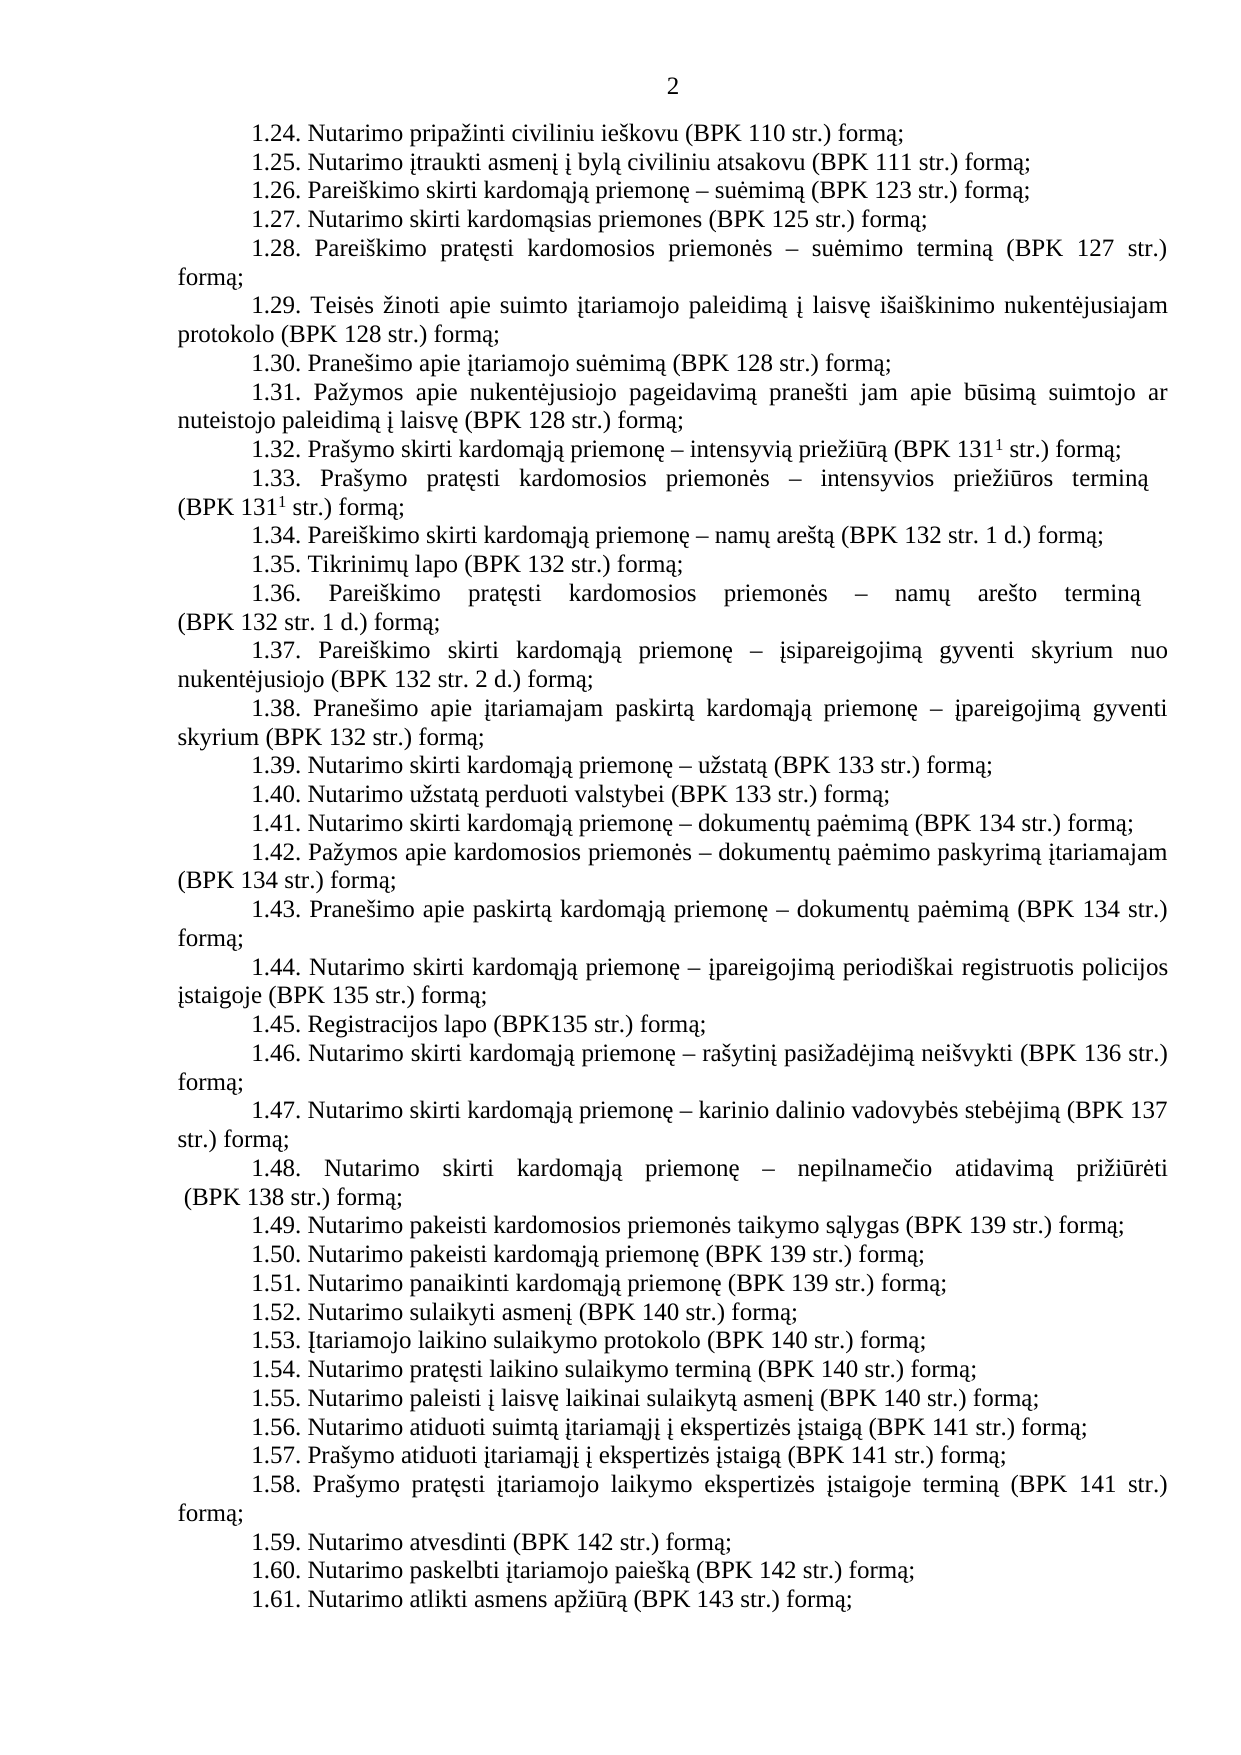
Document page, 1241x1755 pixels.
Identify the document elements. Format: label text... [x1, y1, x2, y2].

text 1.53. Įtariamojo laikino sulaikymo protokolo (BPK 140 str.) formą; [177, 1326, 1169, 1354]
text 1.39. Nutarimo skirti kardomąją priemonę – užstatą (BPK 133 str.) formą; [177, 751, 1169, 779]
text 1.32. Prašymo skirti kardomąją priemonę – intensyvią priežiūrą (BPK 1311 str.) formą; [177, 434, 1169, 463]
text 1.55. Nutarimo paleisti į laisvę laikinai sulaikytą asmenį (BPK 140 str.) formą; [177, 1383, 1169, 1412]
text 1.59. Nutarimo atvesdinti (BPK 142 str.) formą; [177, 1527, 1169, 1556]
text 1.42. Pažymos apie kardomosios priemonės – dokumentų paėmimo paskyrimą įtariamajam (BPK 134 str.) formą; [177, 837, 1169, 894]
text 1.43. Pranešimo apie paskirtą kardomąją priemonę – dokumentų paėmimą (BPK 134 str.) formą; [177, 894, 1169, 952]
text 1.57. Prašymo atiduoti įtariamąjį į ekspertizės įstaigą (BPK 141 str.) formą; [177, 1441, 1169, 1469]
text 1.49. Nutarimo pakeisti kardomosios priemonės taikymo sąlygas (BPK 139 str.) formą; [177, 1211, 1169, 1239]
text 1.31. Pažymos apie nukentėjusiojo pageidavimą pranešti jam apie būsimą suimtojo ar nuteistojo paleidimą į laisvę (BPK 128 str.) formą; [177, 377, 1169, 434]
text 1.46. Nutarimo skirti kardomąją priemonę – rašytinį pasižadėjimą neišvykti (BPK 136 str.) formą; [177, 1038, 1169, 1096]
text 1.35. Tikrinimų lapo (BPK 132 str.) formą; [177, 549, 1169, 578]
text 1.44. Nutarimo skirti kardomąją priemonę – įpareigojimą periodiškai registruotis policijos įstaigoje (BPK 135 str.) formą; [177, 952, 1169, 1009]
text 1.61. Nutarimo atlikti asmens apžiūrą (BPK 143 str.) formą; [177, 1584, 1169, 1613]
text 1.48. Nutarimo skirti kardomąją priemonę – nepilnamečio atidavimą prižiūrėti (BPK 138 str.) formą; [177, 1153, 1169, 1211]
text 1.45. Registracijos lapo (BPK135 str.) formą; [177, 1009, 1169, 1038]
text 1.33. Prašymo pratęsti kardomosios priemonės – intensyvios priežiūros terminą (BPK 1311 str.) formą; [177, 463, 1169, 521]
text 1.25. Nutarimo įtraukti asmenį į bylą civiliniu atsakovu (BPK 111 str.) formą; [177, 147, 1169, 176]
text 1.29. Teisės žinoti apie suimto įtariamojo paleidimą į laisvę išaiškinimo nukentėjusiajam protokolo (BPK 128 str.) formą; [177, 291, 1169, 348]
text 1.51. Nutarimo panaikinti kardomąją priemonę (BPK 139 str.) formą; [177, 1268, 1169, 1297]
text 1.60. Nutarimo paskelbti įtariamojo paiešką (BPK 142 str.) formą; [177, 1556, 1169, 1584]
text 1.41. Nutarimo skirti kardomąją priemonę – dokumentų paėmimą (BPK 134 str.) formą; [177, 808, 1169, 837]
text 1.58. Prašymo pratęsti įtariamojo laikymo ekspertizės įstaigoje terminą (BPK 141 str.) formą; [177, 1469, 1169, 1527]
text 1.52. Nutarimo sulaikyti asmenį (BPK 140 str.) formą; [177, 1297, 1169, 1326]
text 1.24. Nutarimo pripažinti civiliniu ieškovu (BPK 110 str.) formą; [177, 118, 1169, 147]
text 1.50. Nutarimo pakeisti kardomąją priemonę (BPK 139 str.) formą; [177, 1239, 1169, 1268]
text 1.38. Pranešimo apie įtariamajam paskirtą kardomąją priemonę – įpareigojimą gyventi skyrium (BPK 132 str.) formą; [177, 693, 1169, 751]
text 1.30. Pranešimo apie įtariamojo suėmimą (BPK 128 str.) formą; [177, 348, 1169, 377]
text 1.47. Nutarimo skirti kardomąją priemonę – karinio dalinio vadovybės stebėjimą (BPK 137 str.) formą; [177, 1096, 1169, 1153]
text 1.27. Nutarimo skirti kardomąsias priemones (BPK 125 str.) formą; [177, 204, 1169, 233]
text 1.56. Nutarimo atiduoti suimtą įtariamąjį į ekspertizės įstaigą (BPK 141 str.) formą; [177, 1412, 1169, 1441]
text 1.37. Pareiškimo skirti kardomąją priemonę – įsipareigojimą gyventi skyrium nuo nukentėjusiojo (BPK 132 str. 2 d.) formą; [177, 636, 1169, 693]
text 1.54. Nutarimo pratęsti laikino sulaikymo terminą (BPK 140 str.) formą; [177, 1354, 1169, 1383]
text 1.28. Pareiškimo pratęsti kardomosios priemonės – suėmimo terminą (BPK 127 str.) formą; [177, 233, 1169, 291]
text 1.36. Pareiškimo pratęsti kardomosios priemonės – namų arešto terminą (BPK 132 str. 1 d.) formą; [177, 578, 1169, 636]
text 1.34. Pareiškimo skirti kardomąją priemonę – namų areštą (BPK 132 str. 1 d.) formą; [177, 521, 1169, 549]
text 1.26. Pareiškimo skirti kardomąją priemonę – suėmimą (BPK 123 str.) formą; [177, 176, 1169, 204]
text 1.40. Nutarimo užstatą perduoti valstybei (BPK 133 str.) formą; [177, 779, 1169, 808]
